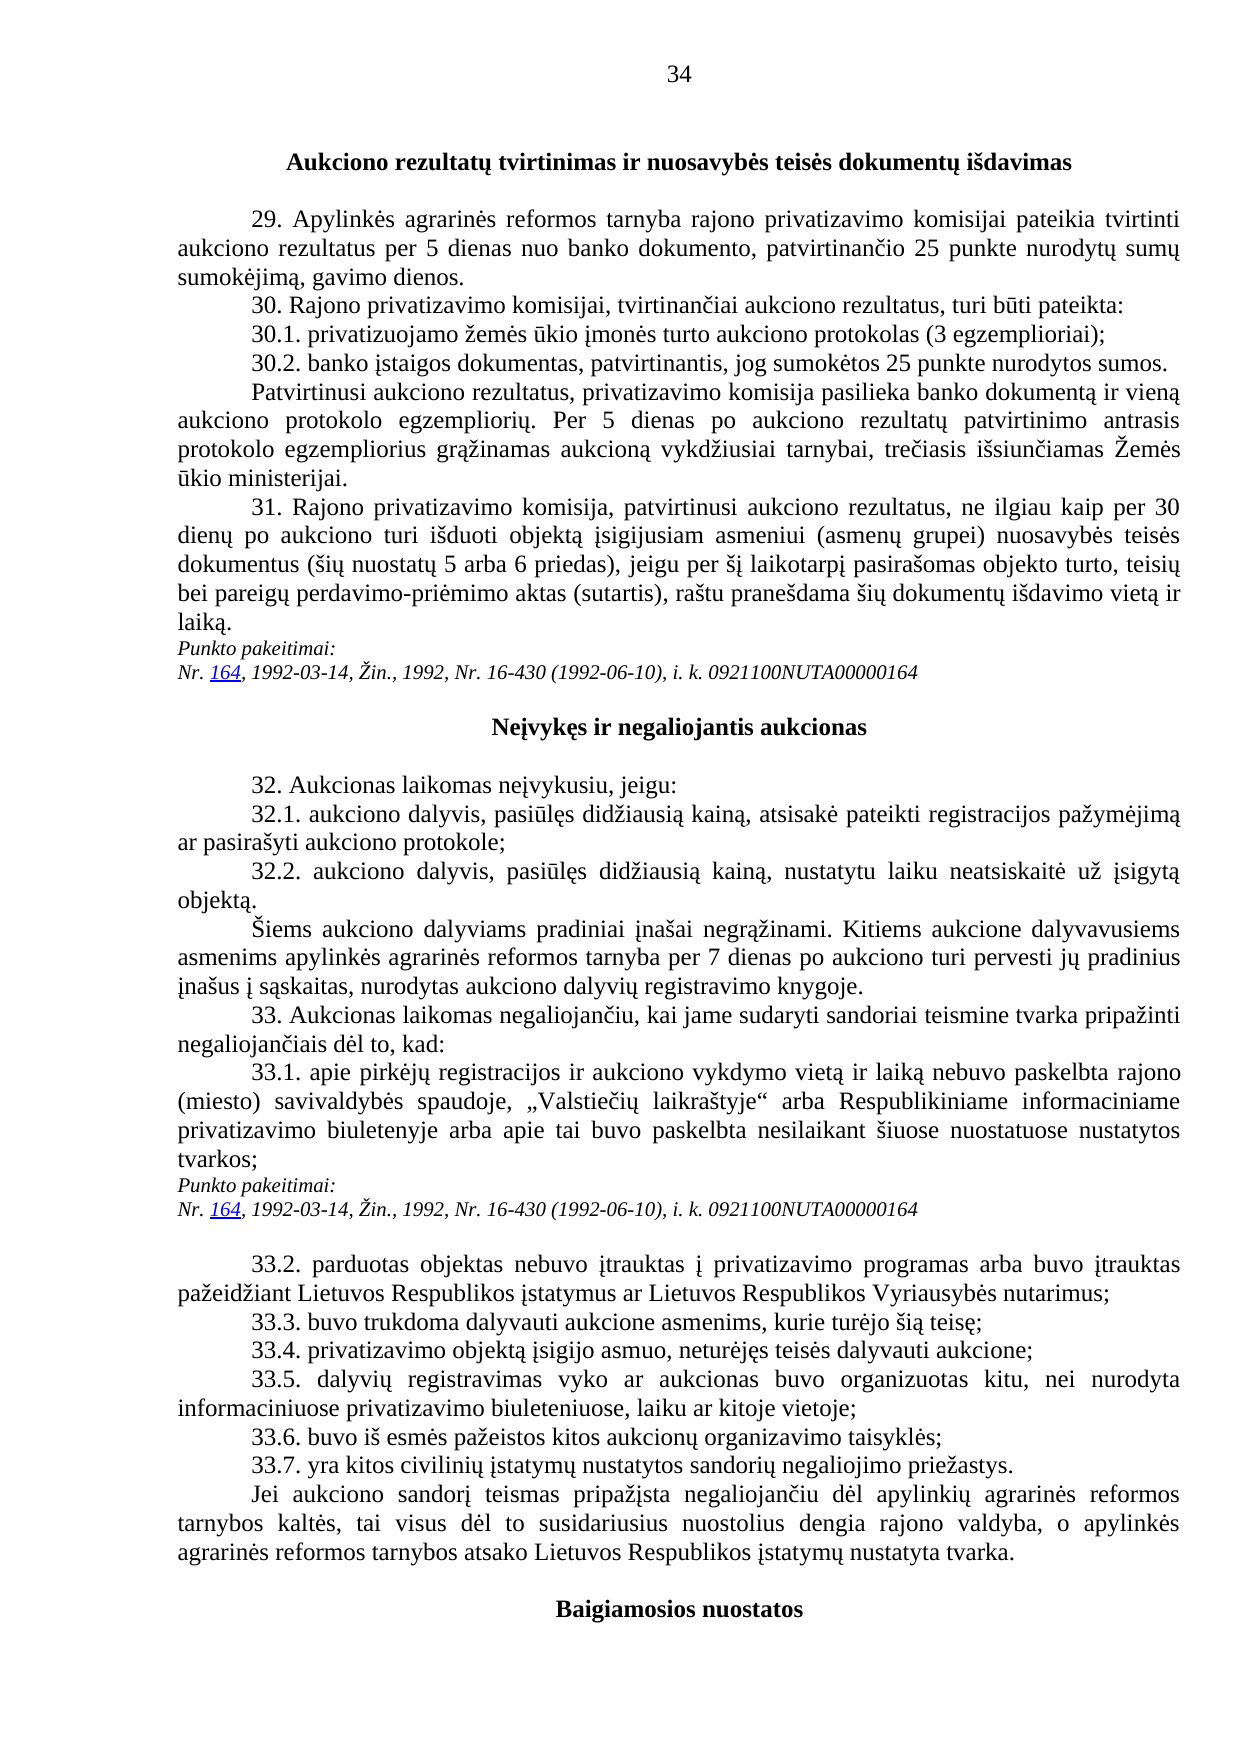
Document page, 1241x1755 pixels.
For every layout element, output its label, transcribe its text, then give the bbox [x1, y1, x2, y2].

text 31. Rajono privatizavimo komisija, patvirtinusi aukciono rezultatus, ne ilgiau kaip per 30 dienų po aukciono turi išduoti objektą įsigijusiam asmeniui (asmenų grupei) nuosavybės teisės dokumentus (šių nuostatų 5 arba 6 priedas), jeigu per šį laikotarpį pasirašomas objekto turto, teisių bei pareigų perdavimo-priėmimo aktas (sutartis), raštu pranešdama šių dokumentų išdavimo vietą ir laiką. [177, 492, 1181, 636]
text Nr. 164, 1992-03-14, Žin., 1992, Nr. 16-430 (1992-06-10), i. k. 0921100NUTA00000164 [177, 660, 1181, 684]
text Šiems aukciono dalyviams pradiniai įnašai negrąžinami. Kitiems aukcione dalyvavusiems asmenims apylinkės agrarinės reformos tarnyba per 7 dienas po aukciono turi pervesti jų pradinius įnašus į sąskaitas, nurodytas aukciono dalyvių registravimo knygoje. [177, 914, 1181, 1000]
text 33.1. apie pirkėjų registracijos ir aukciono vykdymo vietą ir laiką nebuvo paskelbta rajono (miesto) savivaldybės spaudoje, „Valstiečių laikraštyje“ arba Respublikiniame informaciniame privatizavimo biuletenyje arba apie tai buvo paskelbta nesilaikant šiuose nuostatuose nustatytos tvarkos; [177, 1057, 1181, 1172]
text 33.7. yra kitos civilinių įstatymų nustatytos sandorių negaliojimo priežastys. [177, 1451, 1181, 1479]
text 30.1. privatizuojamo žemės ūkio įmonės turto aukciono protokolas (3 egzemplioriai); [177, 319, 1181, 348]
text Patvirtinusi aukciono rezultatus, privatizavimo komisija pasilieka banko dokumentą ir vieną aukciono protokolo egzempliorių. Per 5 dienas po aukciono rezultatų patvirtinimo antrasis protokolo egzempliorius grąžinamas aukcioną vykdžiusiai tarnybai, trečiasis išsiunčiamas Žemės ūkio ministerijai. [177, 377, 1181, 492]
text Aukciono rezultatų tvirtinimas ir nuosavybės teisės dokumentų išdavimas [177, 147, 1181, 176]
text 33.2. parduotas objektas nebuvo įtrauktas į privatizavimo programas arba buvo įtrauktas pažeidžiant Lietuvos Respublikos įstatymus ar Lietuvos Respublikos Vyriausybės nutarimus; [177, 1249, 1181, 1307]
text Neįvykęs ir negaliojantis aukcionas [177, 712, 1181, 741]
text Punkto pakeitimai: [177, 636, 1181, 660]
text 33.3. buvo trukdoma dalyvauti aukcione asmenims, kurie turėjo šią teisę; [177, 1307, 1181, 1336]
text Jei aukciono sandorį teismas pripažįsta negaliojančiu dėl apylinkių agrarinės reformos tarnybos kaltės, tai visus dėl to susidariusius nuostolius dengia rajono valdyba, o apylinkės agrarinės reformos tarnybos atsako Lietuvos Respublikos įstatymų nustatyta tvarka. [177, 1479, 1181, 1566]
text 32.2. aukciono dalyvis, pasiūlęs didžiausią kainą, nustatytu laiku neatsiskaitė už įsigytą objektą. [177, 856, 1181, 914]
text Nr. 164, 1992-03-14, Žin., 1992, Nr. 16-430 (1992-06-10), i. k. 0921100NUTA00000164 [177, 1197, 1181, 1221]
text 30. Rajono privatizavimo komisijai, tvirtinančiai aukciono rezultatus, turi būti pateikta: [177, 291, 1181, 319]
text 33.4. privatizavimo objektą įsigijo asmuo, neturėjęs teisės dalyvauti aukcione; [177, 1336, 1181, 1364]
text 32. Aukcionas laikomas neįvykusiu, jeigu: [177, 770, 1181, 799]
text 30.2. banko įstaigos dokumentas, patvirtinantis, jog sumokėtos 25 punkte nurodytos sumos. [177, 348, 1181, 377]
text 32.1. aukciono dalyvis, pasiūlęs didžiausią kainą, atsisakė pateikti registracijos pažymėjimą ar pasirašyti aukciono protokole; [177, 799, 1181, 856]
text 33.6. buvo iš esmės pažeistos kitos aukcionų organizavimo taisyklės; [177, 1422, 1181, 1451]
text 33.5. dalyvių registravimas vyko ar aukcionas buvo organizuotas kitu, nei nurodyta informaciniuose privatizavimo biuleteniuose, laiku ar kitoje vietoje; [177, 1364, 1181, 1422]
text 33. Aukcionas laikomas negaliojančiu, kai jame sudaryti sandoriai teismine tvarka pripažinti negaliojančiais dėl to, kad: [177, 1000, 1181, 1057]
text 29. Apylinkės agrarinės reformos tarnyba rajono privatizavimo komisijai pateikia tvirtinti aukciono rezultatus per 5 dienas nuo banko dokumento, patvirtinančio 25 punkte nurodytų sumų sumokėjimą, gavimo dienos. [177, 204, 1181, 291]
text Baigiamosios nuostatos [177, 1594, 1181, 1623]
text Punkto pakeitimai: [177, 1172, 1181, 1197]
